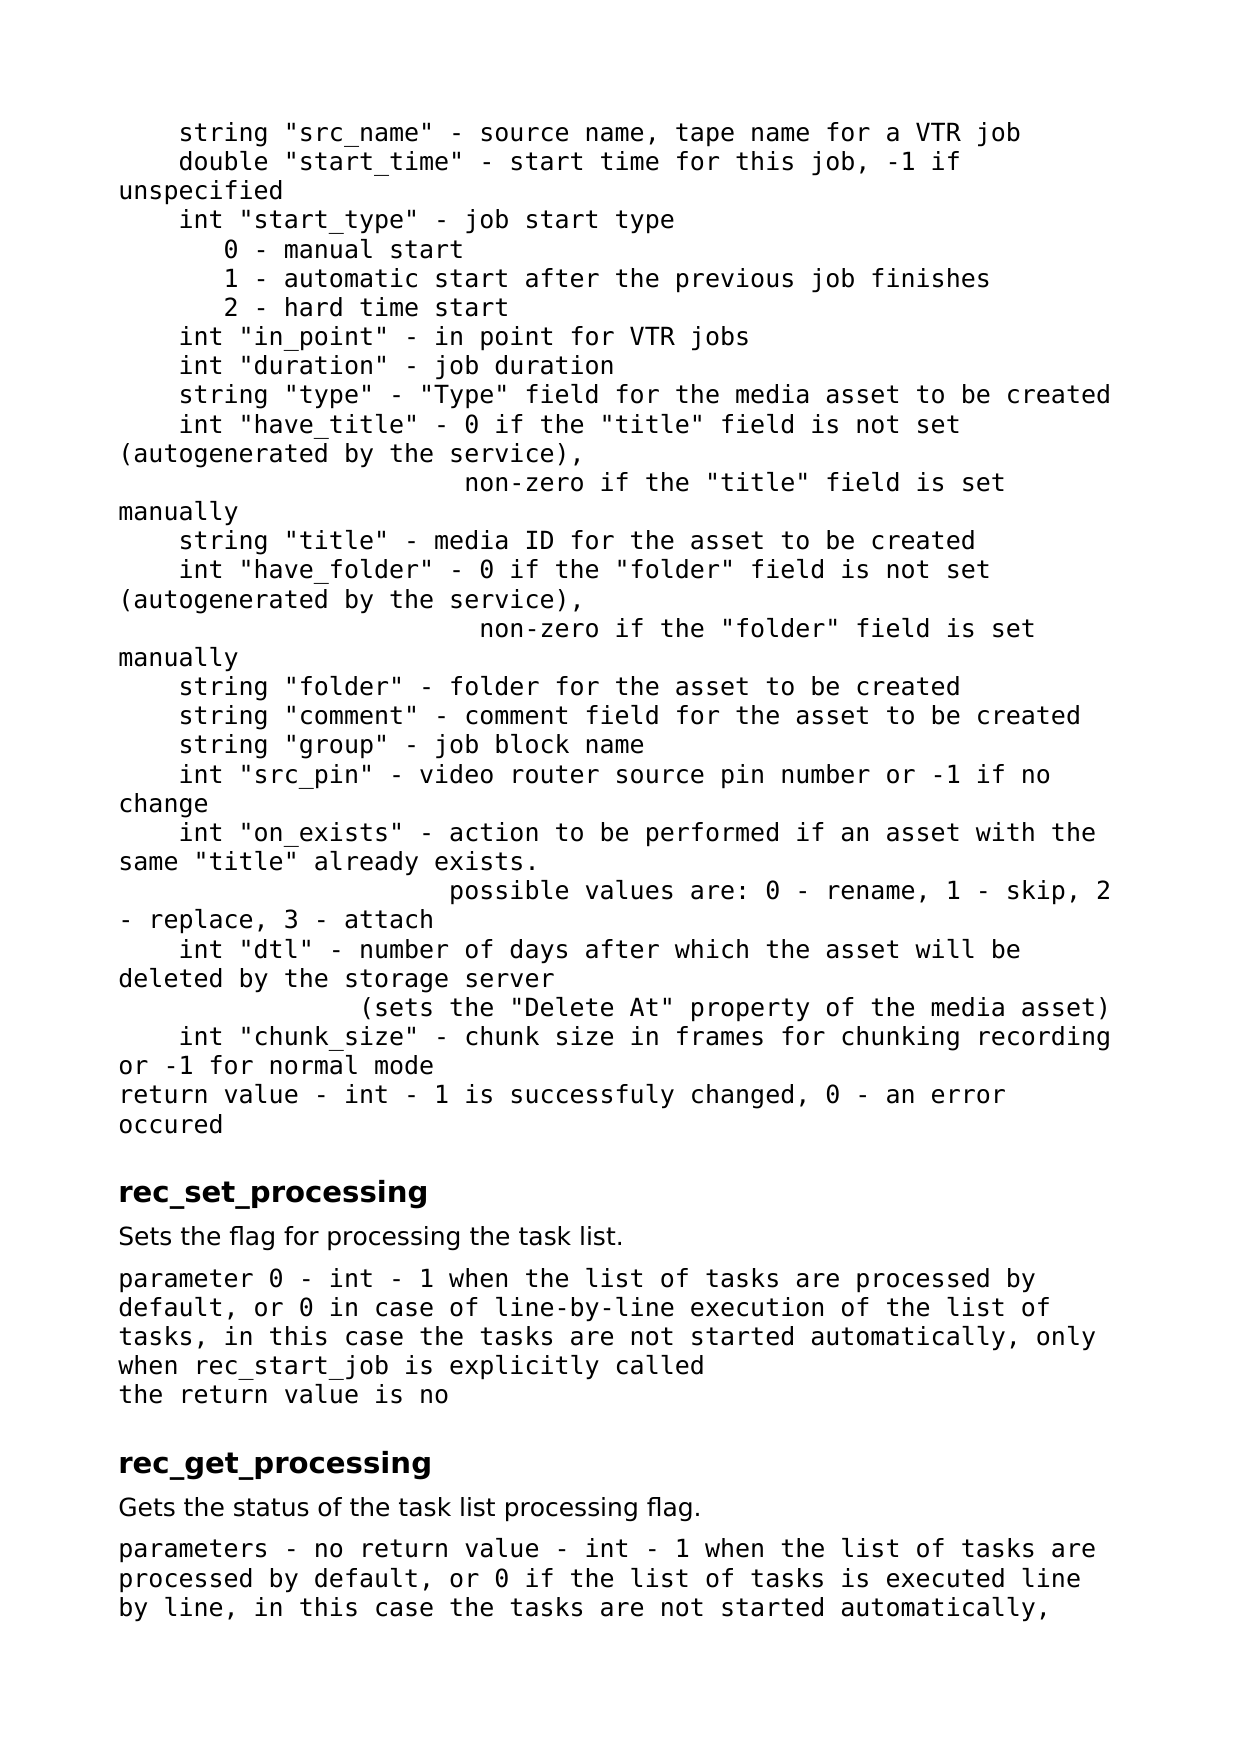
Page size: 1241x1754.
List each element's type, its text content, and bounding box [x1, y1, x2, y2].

text string "src_name" - source name, tape name for a VTR job double "start_time" - start time for this job, -1 if unspecified int "start_type" - job start type 0 - manual start 1 - automatic start after the previous job finishes 2 - hard time start int "in_point" - in point for VTR jobs int "duration" - job duration string "type" - "Type" field for the media asset to be created int "have_title" - 0 if the "title" field is not set (autogenerated by the service), non-zero if the "title" field is set manually string "title" - media ID for the asset to be created int "have_folder" - 0 if the "folder" field is not set (autogenerated by the service), non-zero if the "folder" field is set manually string "folder" - folder for the asset to be created string "comment" - comment field for the asset to be created string "group" - job block name int "src_pin" - video router source pin number or -1 if no change int "on_exists" - action to be performed if an asset with the same "title" already exists. possible values are: 0 - rename, 1 - skip, 2 - replace, 3 - attach int "dtl" - number of days after which the asset will be deleted by the storage server (sets the "Delete At" property of the media asset) int "chunk_size" - chunk size in frames for chunking recording or -1 for normal mode return value - int - 1 is successfuly changed, 0 - an error occured [118, 118, 1122, 1139]
text parameter 0 - int - 1 when the list of tasks are processed by default, or 0 in case of line-by-line execution of the list of tasks, in this case the tasks are not started automatically, only when rec_start_job is explicitly called the return value is no [118, 1264, 1122, 1410]
text Gets the status of the task list processing flag. [118, 1493, 1122, 1522]
text parameters - no return value - int - 1 when the list of tasks are processed by default, or 0 if the list of tasks is executed line by line, in this case the tasks are not started automatically, [118, 1534, 1122, 1622]
subtitle rec_set_processing [118, 1176, 1122, 1210]
text Sets the flag for processing the task list. [118, 1222, 1122, 1251]
subtitle rec_get_processing [118, 1446, 1122, 1480]
